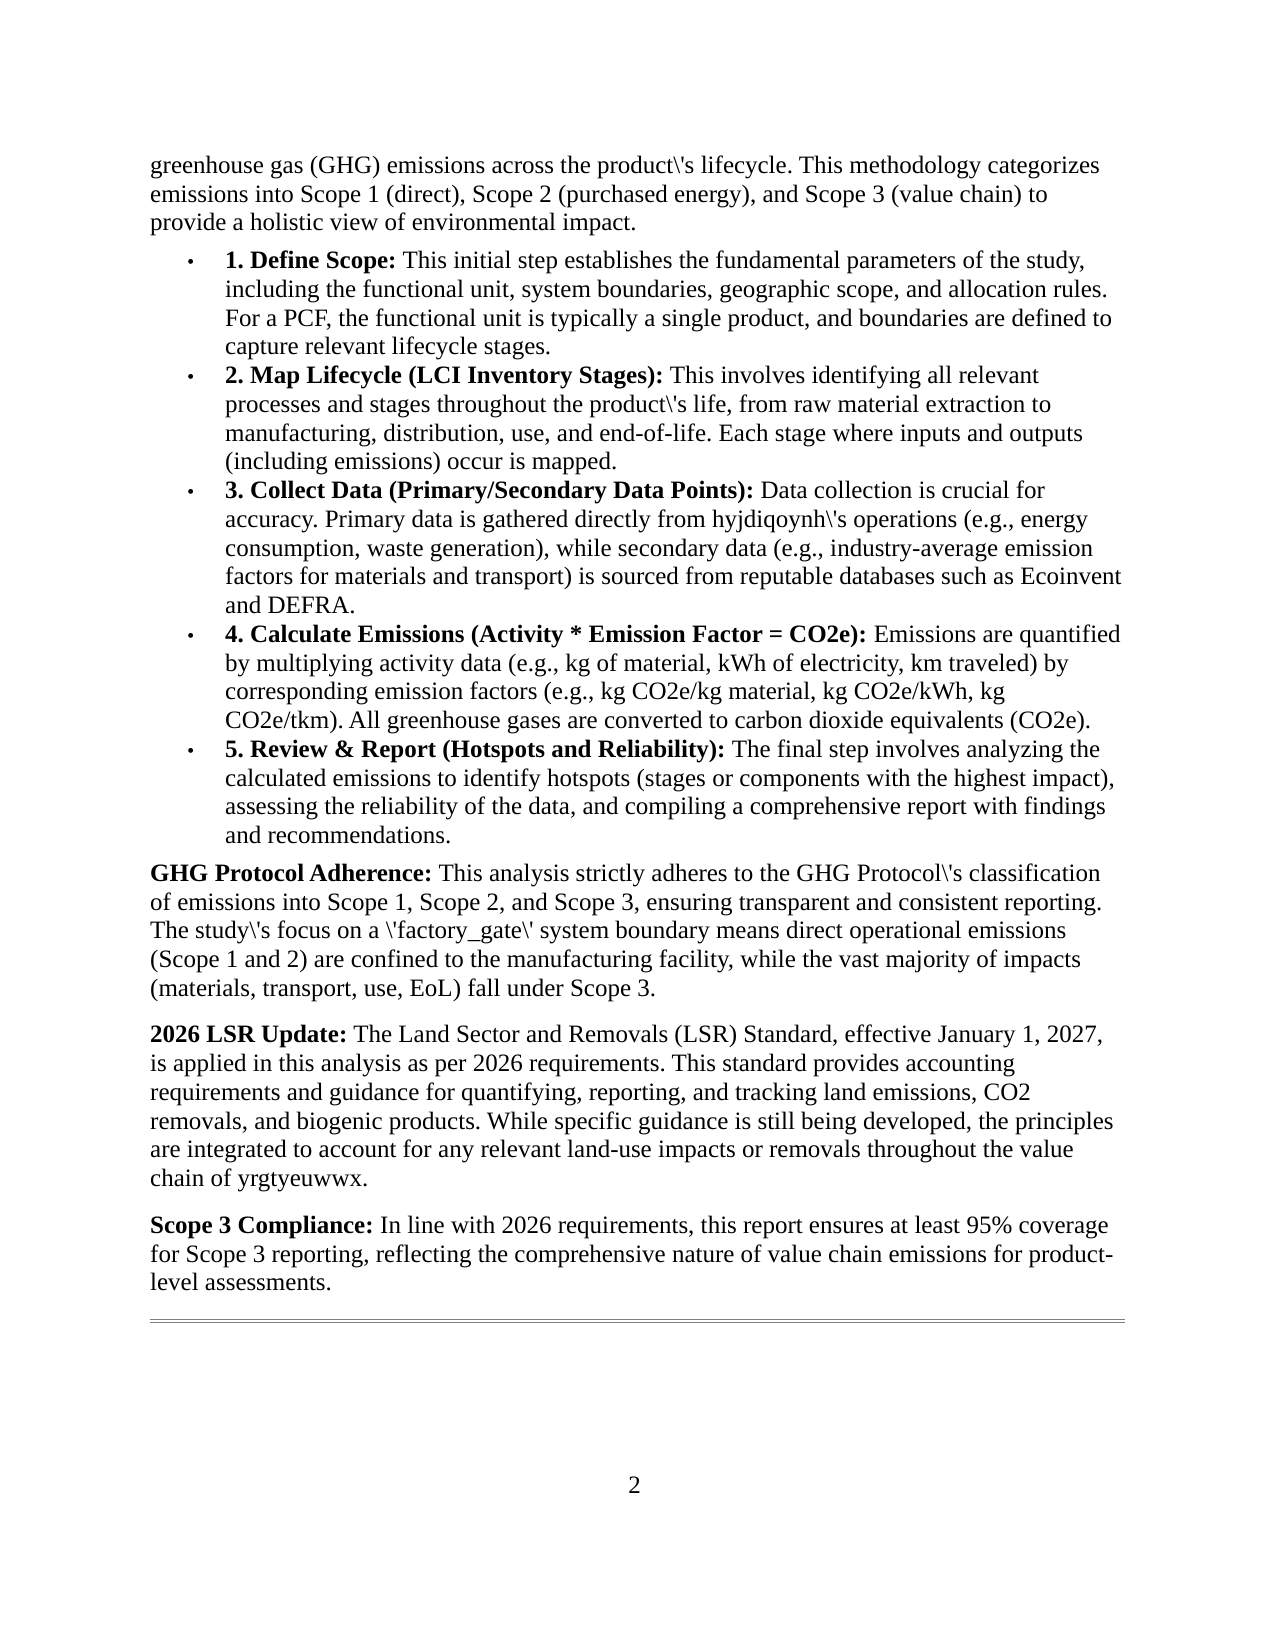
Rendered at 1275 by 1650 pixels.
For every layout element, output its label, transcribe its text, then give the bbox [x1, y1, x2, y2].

list 2. Map Lifecycle (LCI Inventory Stages): This involves identifying all relevant processes and stages throughout the product\'s life, from raw material extraction to manufacturing, distribution, use, and end-of-life. Each stage where inputs and outputs (including emissions) occur is mapped. [187, 360, 1125, 475]
list 1. Define Scope: This initial step establishes the fundamental parameters of the study, including the functional unit, system boundaries, geographic scope, and allocation rules. For a PCF, the functional unit is typically a single product, and boundaries are defined to capture relevant lifecycle stages. [187, 245, 1125, 360]
text GHG Protocol Adherence: This analysis strictly adheres to the GHG Protocol\'s classification of emissions into Scope 1, Scope 2, and Scope 3, ensuring transparent and consistent reporting. The study\'s focus on a \'factory_gate\' system boundary means direct operational emissions (Scope 1 and 2) are confined to the manufacturing facility, while the vast majority of impacts (materials, transport, use, EoL) fall under Scope 3. [150, 858, 1125, 1002]
list 3. Collect Data (Primary/Secondary Data Points): Data collection is crucial for accuracy. Primary data is gathered directly from hyjdiqoynh\'s operations (e.g., energy consumption, waste generation), while secondary data (e.g., industry-average emission factors for materials and transport) is sourced from reputable databases such as Ecoinvent and DEFRA. [187, 475, 1125, 619]
text Scope 3 Compliance: In line with 2026 requirements, this report ensures at least 95% coverage for Scope 3 reporting, reflecting the comprehensive nature of value chain emissions for product-level assessments. [150, 1210, 1125, 1296]
text greenhouse gas (GHG) emissions across the product\'s lifecycle. This methodology categorizes emissions into Scope 1 (direct), Scope 2 (purchased energy), and Scope 3 (value chain) to provide a holistic view of environmental impact. [150, 150, 1125, 236]
list 5. Review & Report (Hotspots and Reliability): The final step involves analyzing the calculated emissions to identify hotspots (stages or components with the highest impact), assessing the reliability of the data, and compiling a comprehensive report with findings and recommendations. [187, 734, 1125, 849]
list 4. Calculate Emissions (Activity * Emission Factor = CO2e): Emissions are quantified by multiplying activity data (e.g., kg of material, kWh of electricity, km traveled) by corresponding emission factors (e.g., kg CO2e/kg material, kg CO2e/kWh, kg CO2e/tkm). All greenhouse gases are converted to carbon dioxide equivalents (CO2e). [187, 619, 1125, 734]
text 2026 LSR Update: The Land Sector and Removals (LSR) Standard, effective January 1, 2027, is applied in this analysis as per 2026 requirements. This standard provides accounting requirements and guidance for quantifying, reporting, and tracking land emissions, CO2 removals, and biogenic products. While specific guidance is still being developed, the principles are integrated to account for any relevant land-use impacts or removals throughout the value chain of yrgtyeuwwx. [150, 1019, 1125, 1192]
